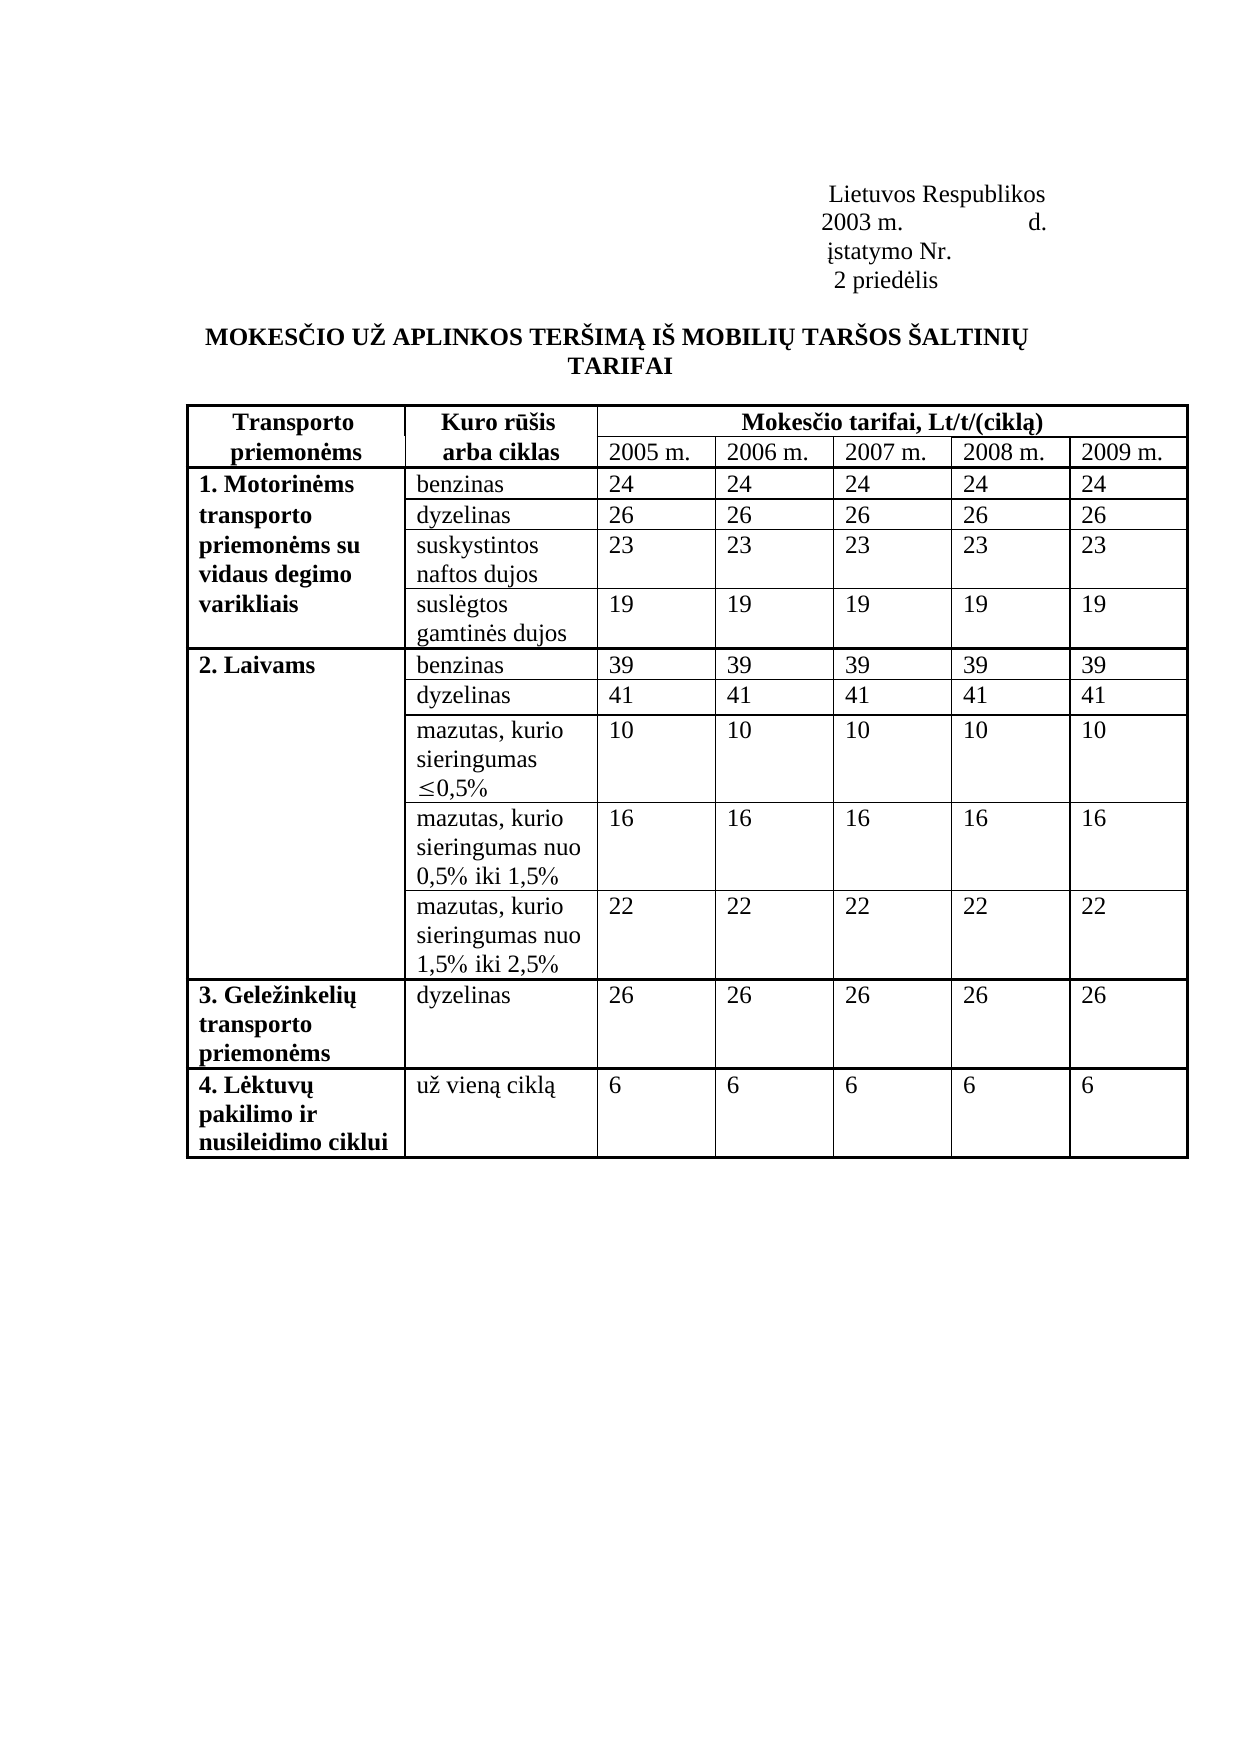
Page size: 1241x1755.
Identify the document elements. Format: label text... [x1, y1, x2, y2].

table_cell 41 [598, 680, 715, 714]
table_cell [189, 890, 404, 977]
table_cell 2009 m. [1071, 438, 1186, 466]
table_cell 19 [716, 589, 833, 647]
table_cell 22 [598, 891, 715, 977]
table_cell 2005 m. [598, 437, 715, 466]
table_header Mokesčio tarifai, Lt/t/(ciklą) [598, 407, 1186, 436]
table_cell 16 [598, 803, 715, 890]
table_cell 10 [834, 716, 951, 802]
table_cell 26 [598, 500, 715, 528]
table_cell 22 [952, 891, 1069, 977]
table_cell 6 [598, 1070, 715, 1156]
table_cell 10 [716, 716, 833, 802]
table_cell 26 [834, 981, 951, 1067]
table_cell 16 [834, 803, 951, 890]
table_cell 19 [952, 589, 1069, 647]
table_cell 6 [1071, 1070, 1186, 1156]
table_cell 26 [1071, 500, 1186, 528]
table_cell 16 [716, 803, 833, 890]
table_cell 23 [1071, 530, 1186, 587]
table_cell 23 [834, 530, 951, 587]
table_cell suskystintos naftos dujos [406, 530, 597, 587]
table_header Kuro rūšis [406, 407, 597, 436]
table_cell už vieną ciklą [406, 1070, 597, 1156]
table_cell 6 [834, 1070, 951, 1156]
table_cell dyzelinas [406, 500, 597, 528]
table_cell benzinas [406, 650, 597, 678]
table_cell 26 [1071, 981, 1186, 1067]
text 2003 m. d. [187, 207, 1053, 236]
table_cell 22 [834, 891, 951, 977]
table_cell dyzelinas [406, 981, 597, 1067]
table_cell 23 [598, 530, 715, 587]
table_cell 39 [834, 650, 951, 678]
text 2 priedėlis [712, 265, 1053, 294]
table_cell 39 [716, 650, 833, 678]
table_cell 26 [834, 500, 951, 528]
table_cell 6 [716, 1070, 833, 1156]
table_cell dyzelinas [406, 680, 597, 714]
table_cell mazutas, kurio sieringumas nuo 0,5 iki 1,5 [406, 803, 597, 890]
table_cell 2007 m. [834, 437, 951, 466]
text TARIFAI [187, 351, 1053, 380]
table_cell 10 [598, 716, 715, 802]
table_cell mazutas, kurio sieringumas 0,5 [406, 716, 597, 802]
table_cell 39 [598, 650, 715, 678]
table_header Transporto [189, 407, 404, 436]
table_cell 16 [1071, 803, 1186, 890]
table_cell 19 [1071, 589, 1186, 647]
table_cell 24 [716, 469, 833, 498]
table_cell 22 [1071, 891, 1186, 977]
table_cell arba ciklas [406, 436, 597, 466]
text Lietuvos Respublikos [187, 179, 1053, 207]
table_cell 26 [598, 981, 715, 1067]
table_cell mazutas, kurio sieringumas nuo 1,5 iki 2,5 [406, 891, 597, 977]
table_cell 23 [716, 530, 833, 587]
text MOKESČIO UŽ APLINKOS TERŠIMĄ IŠ MOBILIŲ TARŠOS ŠALTINIŲ [187, 322, 1053, 351]
table_cell 22 [716, 891, 833, 977]
table_cell 3. Geležinkelių transporto priemonėms [189, 981, 404, 1067]
table_cell 10 [1071, 716, 1186, 802]
table_cell 2. Laivams [189, 650, 404, 678]
table_cell 4. Lėktuvų pakilimo ir nusileidimo ciklui [189, 1070, 404, 1156]
table_cell 24 [598, 469, 715, 498]
table_cell 1. Motorinėms [189, 469, 404, 498]
table_cell 41 [834, 680, 951, 714]
table_cell 23 [952, 530, 1069, 587]
text įstatymo Nr. [712, 236, 1053, 265]
table_cell 26 [716, 500, 833, 528]
table_cell 24 [952, 469, 1069, 498]
table_cell 2008 m. [952, 438, 1069, 466]
table_cell 41 [1071, 680, 1186, 714]
table_cell 41 [952, 680, 1069, 714]
table_cell 10 [952, 716, 1069, 802]
table_cell 24 [834, 469, 951, 498]
table_cell [189, 679, 404, 714]
table_cell 26 [716, 981, 833, 1067]
table_cell benzinas [406, 469, 597, 498]
table_cell 26 [952, 500, 1069, 528]
table_cell 39 [952, 650, 1069, 678]
table_cell 24 [1071, 469, 1186, 498]
table_cell 41 [716, 680, 833, 714]
table_cell 2006 m. [716, 437, 833, 466]
table_cell 26 [952, 981, 1069, 1067]
table_cell transporto [189, 498, 404, 528]
table_cell 39 [1071, 650, 1186, 678]
table_cell 16 [952, 803, 1069, 890]
table_cell 6 [952, 1070, 1069, 1156]
table_cell [189, 714, 404, 802]
table_cell varikliais [189, 588, 404, 647]
table_cell suslėgtos gamtinės dujos [406, 589, 597, 647]
table_cell priemonėms [189, 436, 405, 466]
table_cell 19 [834, 589, 951, 647]
table_cell [189, 802, 404, 890]
table_cell 19 [598, 589, 715, 647]
table_cell priemonėms su vidaus degimo [189, 529, 404, 587]
